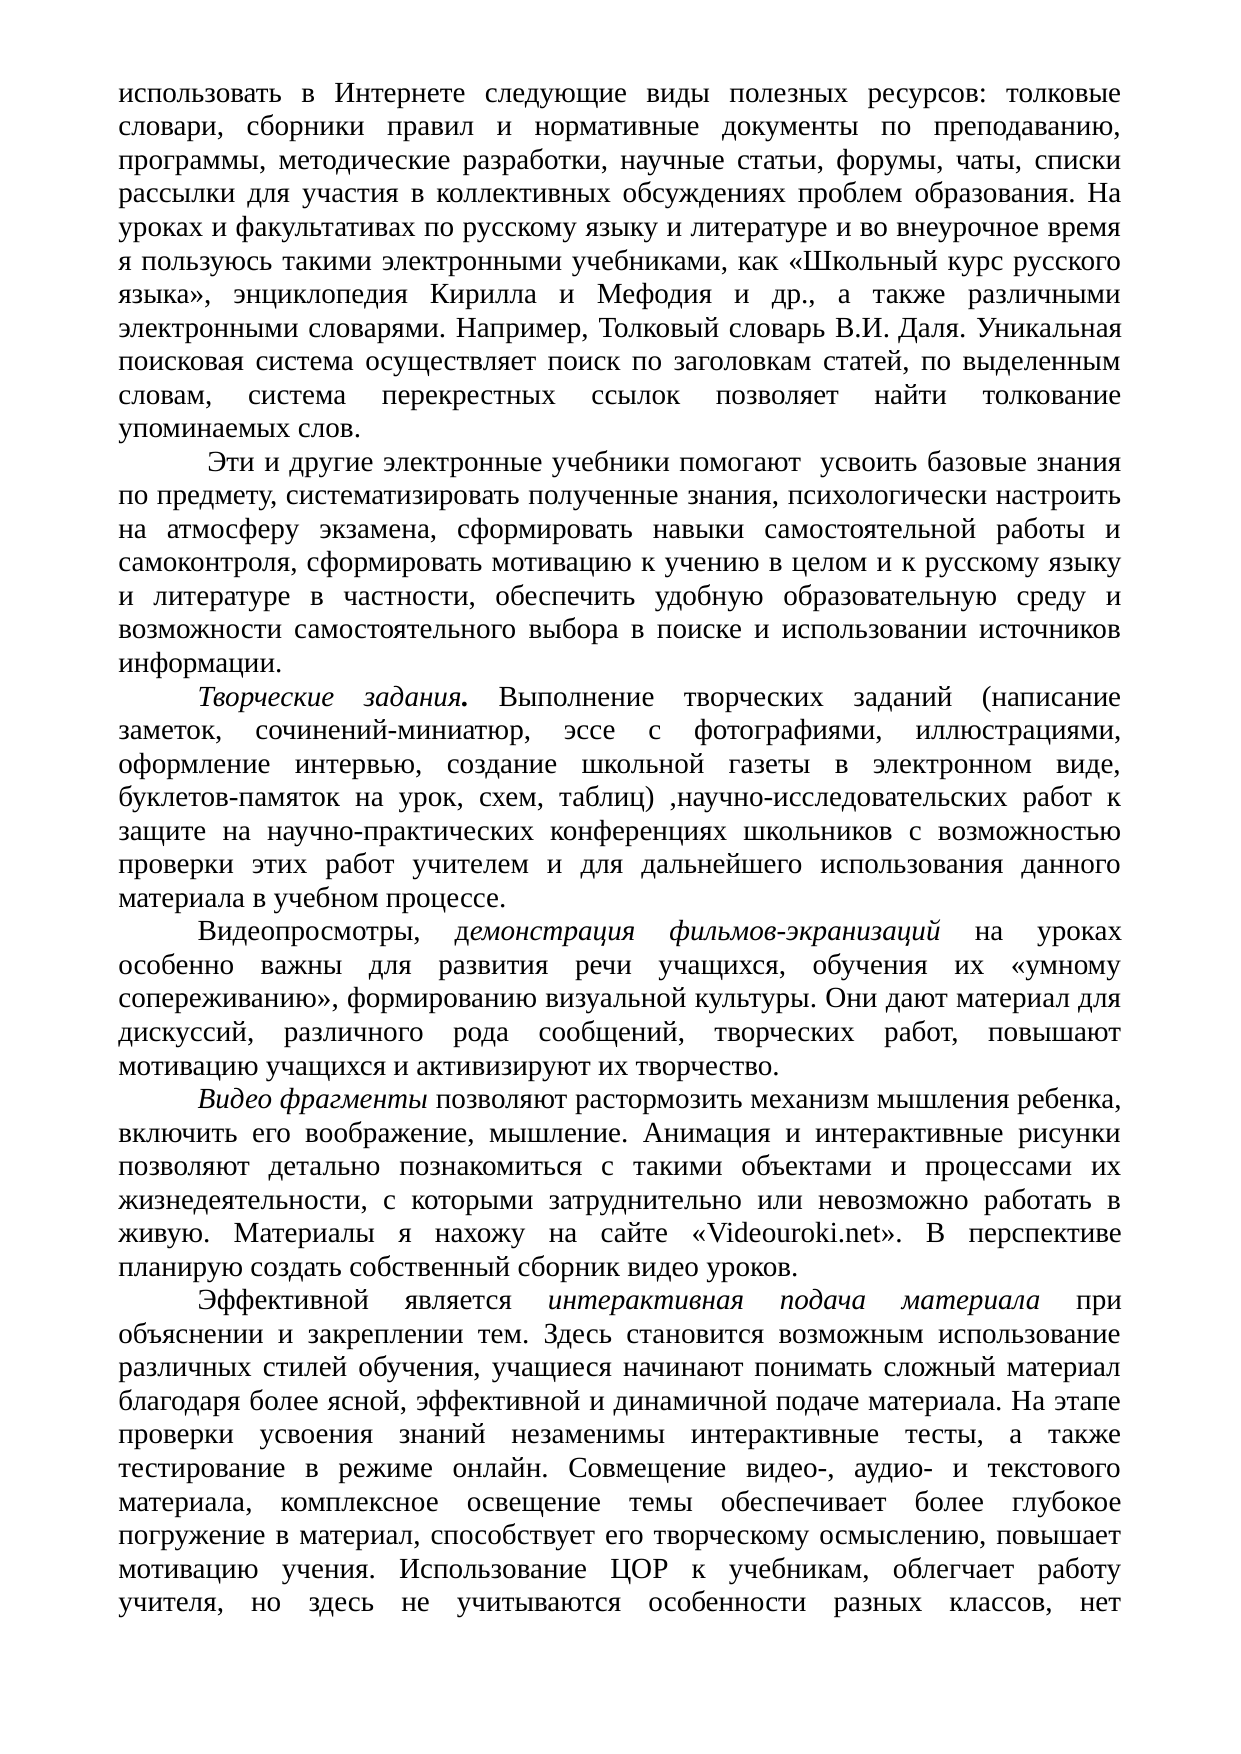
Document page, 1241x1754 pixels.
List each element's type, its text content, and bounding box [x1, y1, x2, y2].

text Эти и другие электронные учебники помогают усвоить базовые знания по предмету, систематизировать полученные знания, психологически настроить на атмосферу экзамена, сформировать навыки самостоятельной работы и самоконтроля, сформировать мотивацию к учению в целом и к русскому языку и литературе в частности, обеспечить удобную образовательную среду и возможности самостоятельного выбора в поиске и использовании источников информации. [118, 444, 1122, 679]
text Видеопросмотры, демонстрация фильмов-экранизаций на уроках особенно важны для развития речи учащихся, обучения их «умному сопереживанию», формированию визуальной культуры. Они дают материал для дискуссий, различного рода сообщений, творческих работ, повышают мотивацию учащихся и активизируют их творчество. [118, 913, 1122, 1081]
text использовать в Интернете следующие виды полезных ресурсов: толковые словари, сборники правил и нормативные документы по преподаванию, программы, методические разработки, научные статьи, форумы, чаты, списки рассылки для участия в коллективных обсуждениях проблем образования. На уроках и факультативах по русскому языку и литературе и во внеурочное время я пользуюсь такими электронными учебниками, как «Школьный курс русского языка», энциклопедия Кирилла и Мефодия и др., а также различными электронными словарями. Например, Толковый словарь В.И. Даля. Уникальная поисковая система осуществляет поиск по заголовкам статей, по выделенным словам, система перекрестных ссылок позволяет найти толкование упоминаемых слов. [118, 75, 1122, 444]
text Видео фрагменты позволяют растормозить механизм мышления ребенка, включить его воображение, мышление. Анимация и интерактивные рисунки позволяют детально познакомиться с такими объектами и процессами их жизнедеятельности, с которыми затруднительно или невозможно работать в живую. Материалы я нахожу на сайте «Videouroki.net». В перспективе планирую создать собственный сборник видео уроков. [118, 1081, 1122, 1282]
text Творческие задания. Выполнение творческих заданий (написание заметок, сочинений-миниатюр, эссе с фотографиями, иллюстрациями, оформление интервью, создание школьной газеты в электронном виде, буклетов-памяток на урок, схем, таблиц) ,научно-исследовательских работ к защите на научно-практических конференциях школьников с возможностью проверки этих работ учителем и для дальнейшего использования данного материала в учебном процессе. [118, 679, 1122, 913]
text Эффективной является интерактивная подача материала при объяснении и закреплении тем. Здесь становится возможным использование различных стилей обучения, учащиеся начинают понимать сложный материал благодаря более ясной, эффективной и динамичной подаче материала. На этапе проверки усвоения знаний незаменимы интерактивные тесты, а также тестирование в режиме онлайн. Совмещение видео-, аудио- и текстового материала, комплексное освещение темы обеспечивает более глубокое погружение в материал, способствует его творческому осмыслению, повышает мотивацию учения. Использование ЦОР к учебникам, облегчает работу учителя, но здесь не учитываются особенности разных классов, нет [118, 1282, 1122, 1618]
